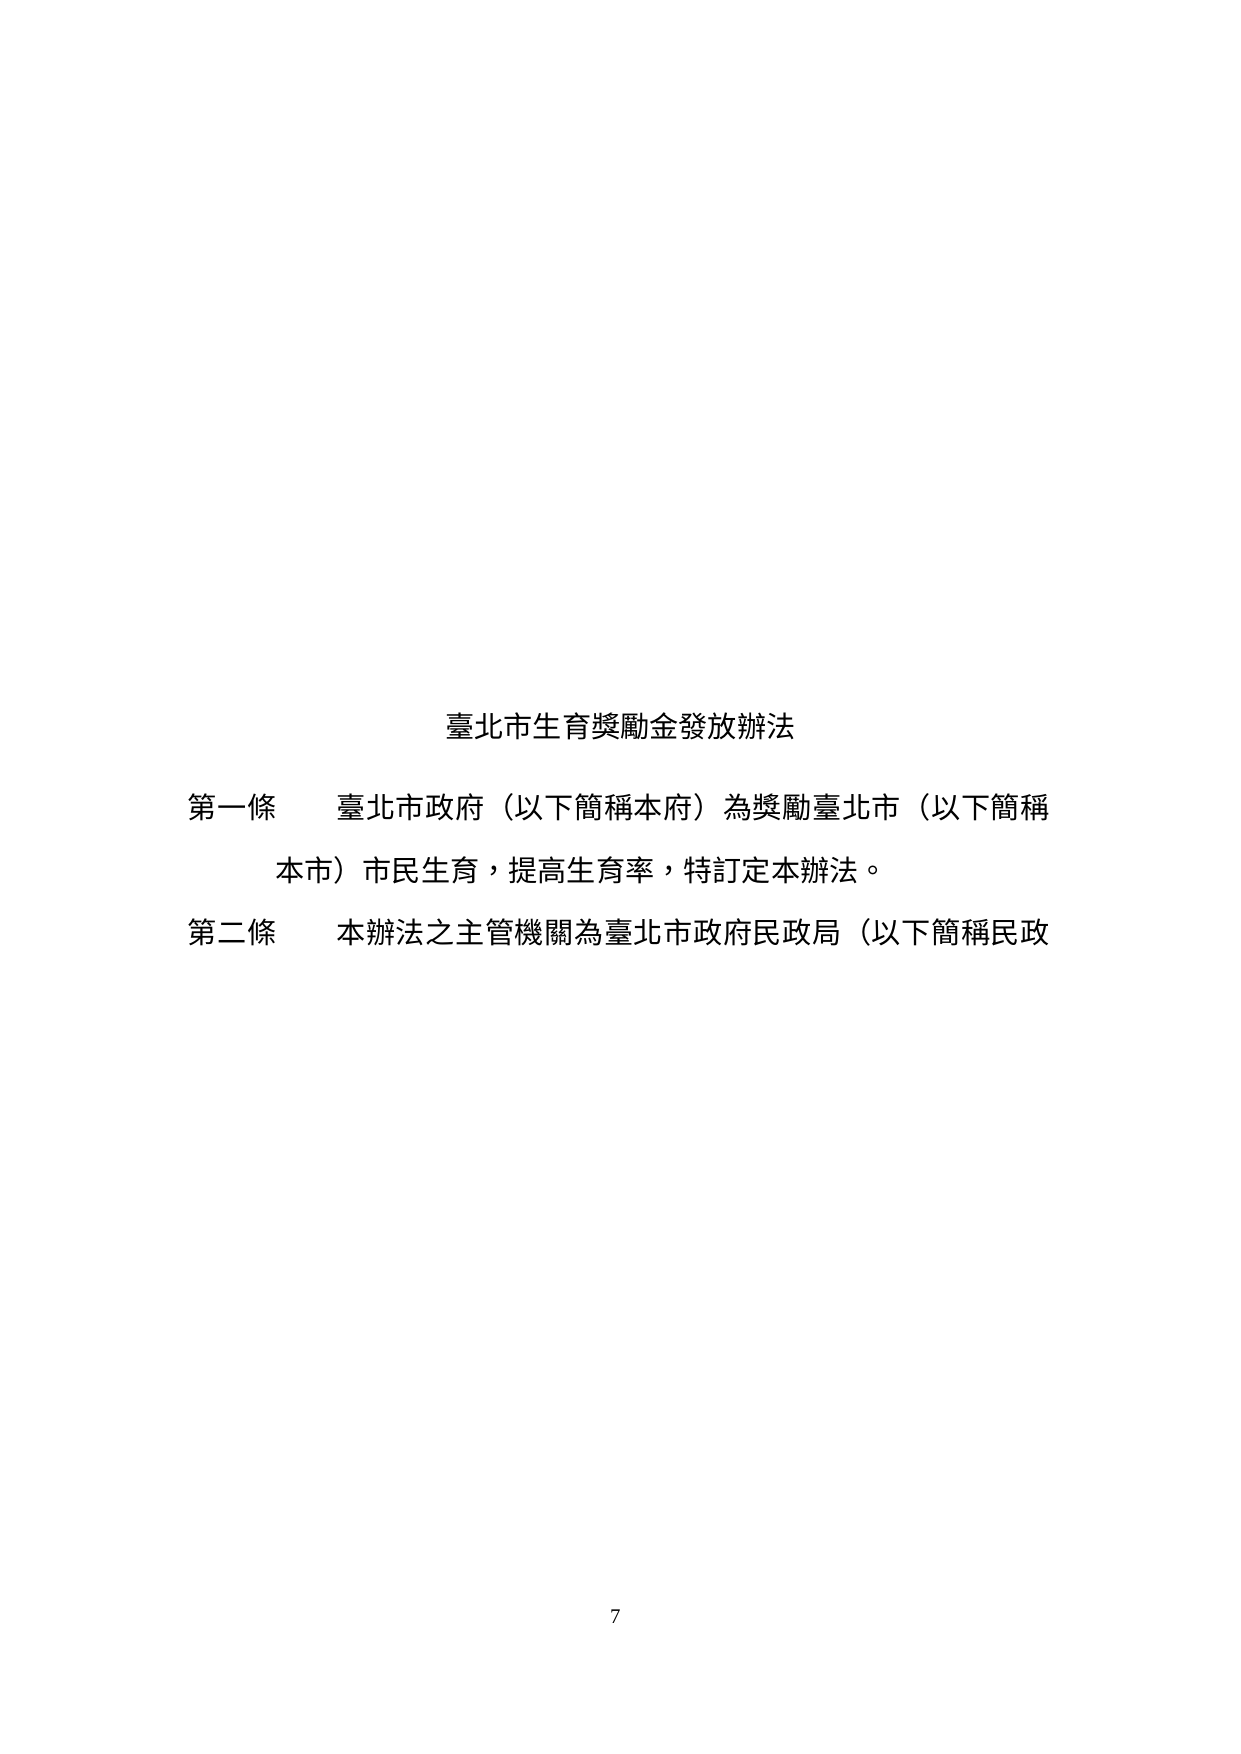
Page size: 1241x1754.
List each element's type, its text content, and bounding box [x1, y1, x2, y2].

text 第一條 臺北市政府（以下簡稱本府）為獎勵臺北市（以下簡稱本市）市民生育，提高生育率，特訂定本辦法。 [187, 764, 1053, 889]
text 第二條 本辦法之主管機關為臺北市政府民政局（以下簡稱民政 [187, 889, 1053, 952]
text 臺北市生育獎勵金發放辦法 [187, 683, 1053, 746]
